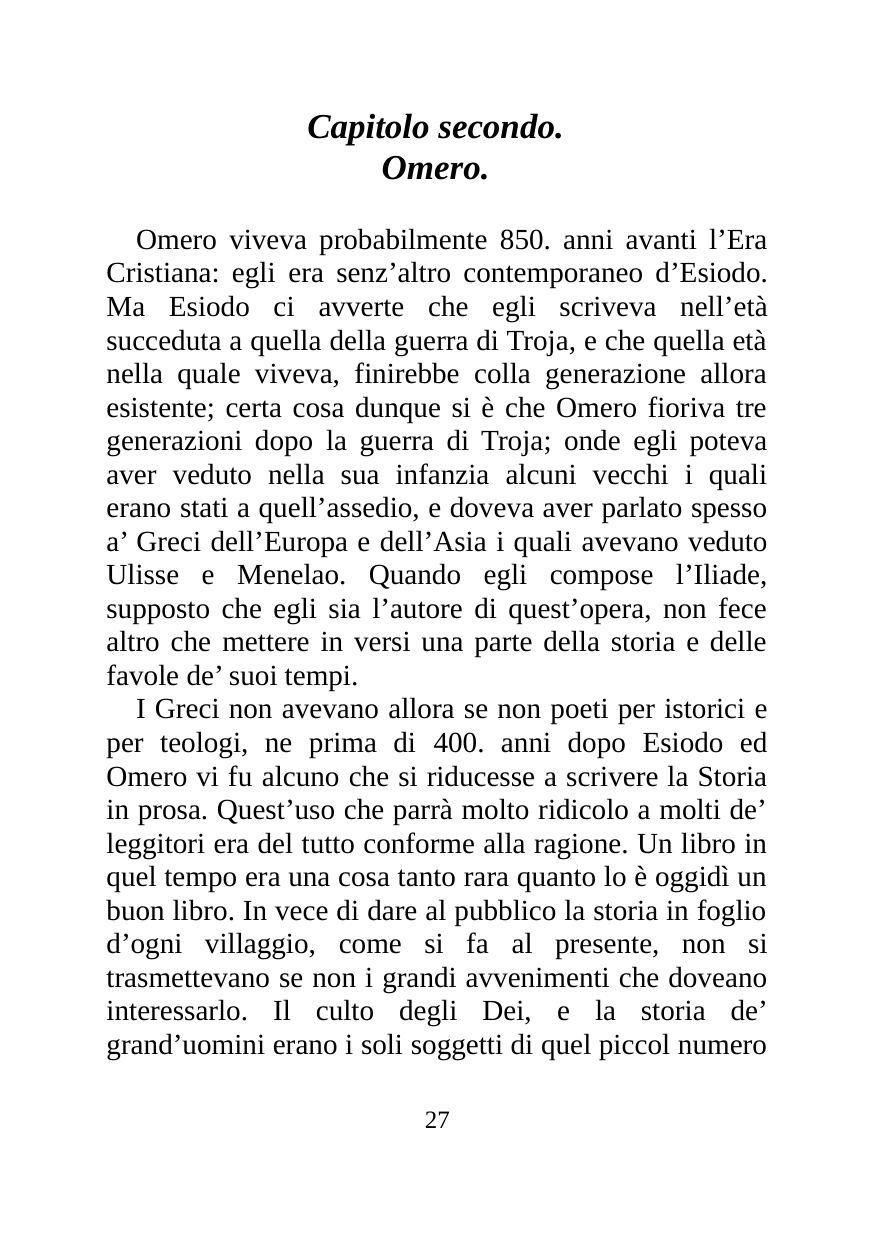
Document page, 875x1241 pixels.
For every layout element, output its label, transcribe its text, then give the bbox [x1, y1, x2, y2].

text Omero viveva probabilmente 850. anni avanti l’Era Cristiana: egli era senz’altro contemporaneo d’Esiodo. Ma Esiodo ci avverte che egli scriveva nell’età succeduta a quella della guerra di Troja, e che quella età nella quale viveva, finirebbe colla generazione allora esistente; certa cosa dunque si è che Omero fioriva tre generazioni dopo la guerra di Troja; onde egli poteva aver veduto nella sua infanzia alcuni vecchi i quali erano stati a quell’assedio, e doveva aver parlato spesso a’ Greci dell’Europa e dell’Asia i quali avevano veduto Ulisse e Menelao. Quando egli compose l’Iliade, supposto che egli sia l’autore di quest’opera, non fece altro che mettere in versi una parte della storia e delle favole de’ suoi tempi. [106, 222, 768, 692]
subtitle Capitolo secondo. Omero. [106, 106, 768, 187]
text I Greci non avevano allora se non poeti per istorici e per teologi, ne prima di 400. anni dopo Esiodo ed Omero vi fu alcuno che si riducesse a scrivere la Storia in prosa. Quest’uso che parrà molto ridicolo a molti de’ leggitori era del tutto conforme alla ragione. Un libro in quel tempo era una cosa tanto rara quanto lo è oggidì un buon libro. In vece di dare al pubblico la storia in foglio d’ogni villaggio, come si fa al presente, non si trasmettevano se non i grandi avvenimenti che doveano interessarlo. Il culto degli Dei, e la storia de’ grand’uomini erano i soli soggetti di quel piccol numero [106, 692, 768, 1061]
